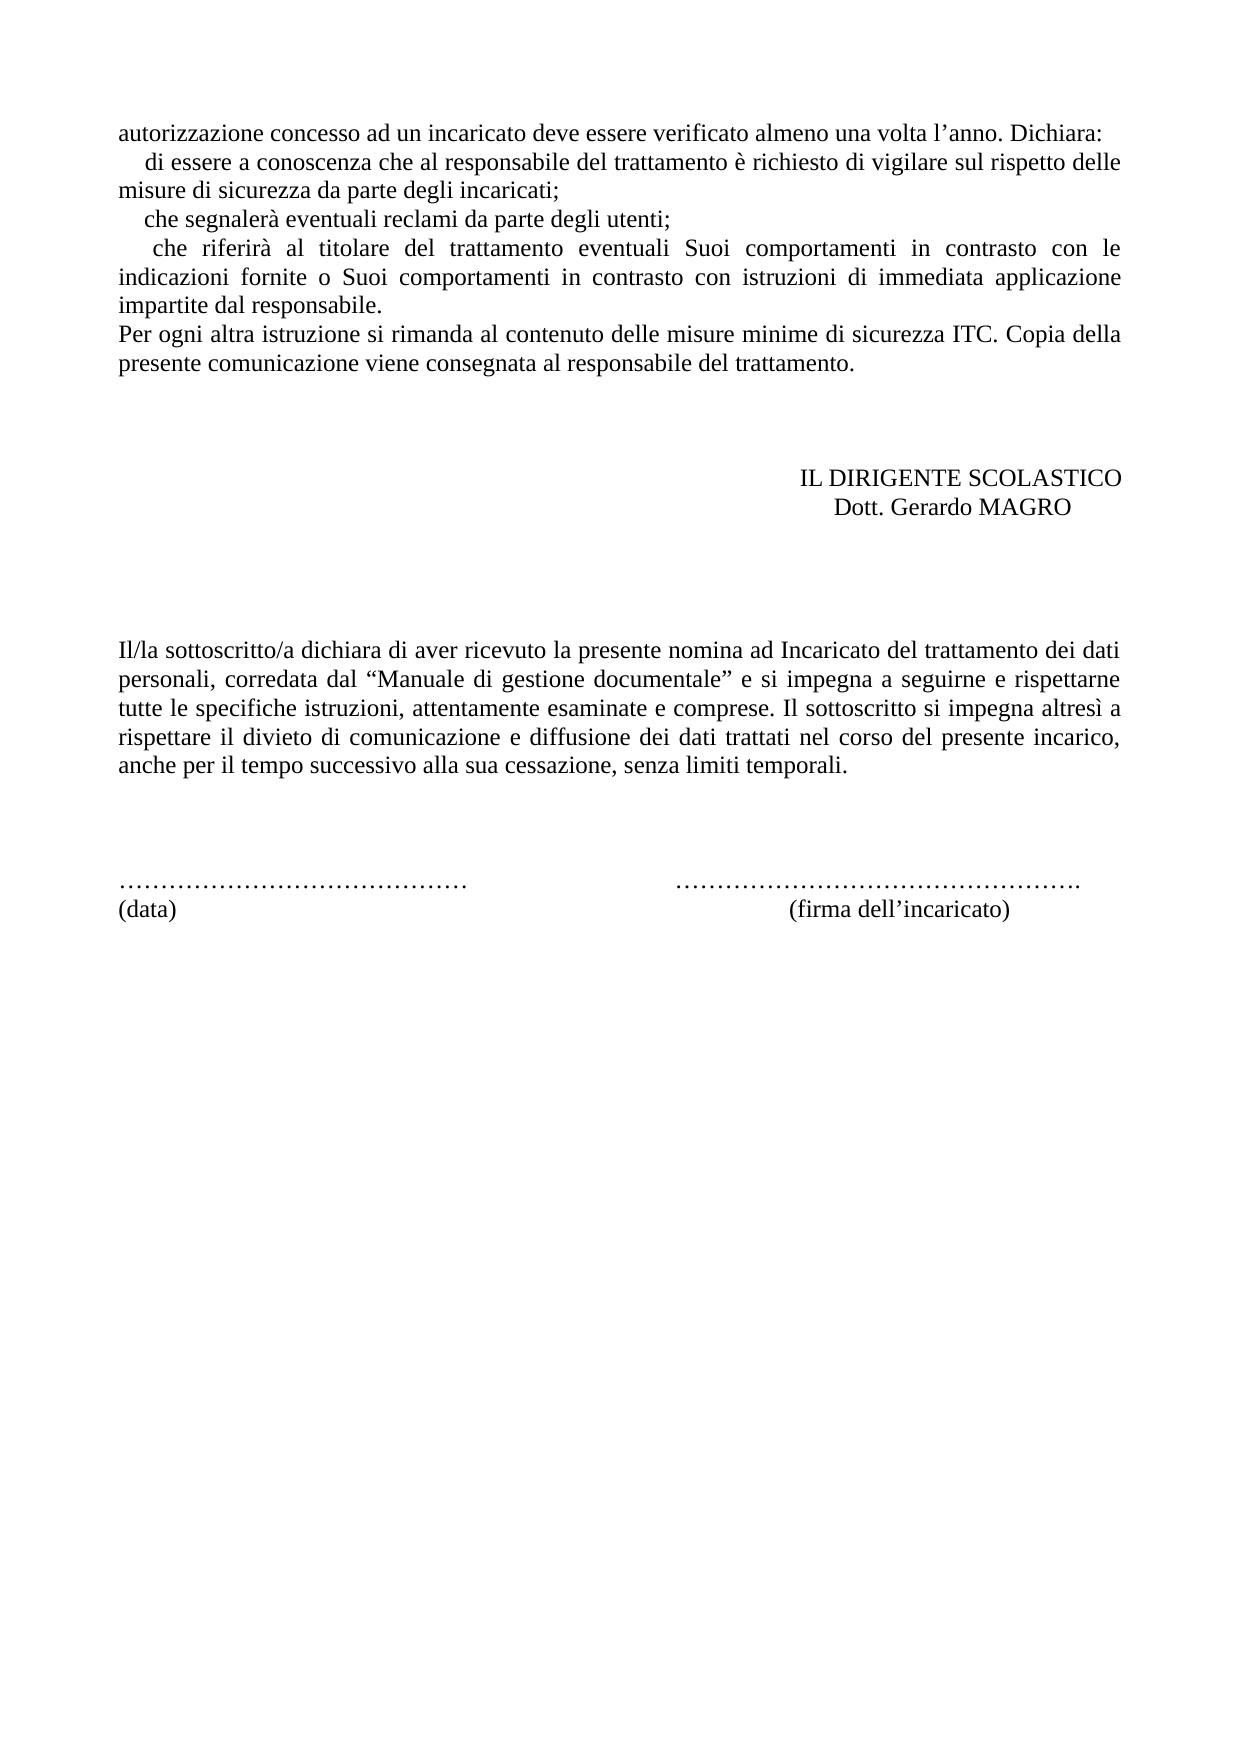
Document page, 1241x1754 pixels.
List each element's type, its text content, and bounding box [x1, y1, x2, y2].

text  di essere a conoscenza che al responsabile del trattamento è richiesto di vigilare sul rispetto delle misure di sicurezza da parte degli incaricati; [118, 147, 1122, 204]
text Dott. Gerardo MAGRO [709, 492, 1122, 521]
text (data) (firma dell’incaricato) [118, 894, 1122, 923]
text IL DIRIGENTE SCOLASTICO [118, 463, 1122, 492]
text  che segnalerà eventuali reclami da parte degli utenti; [118, 204, 1122, 233]
text autorizzazione concesso ad un incaricato deve essere verificato almeno una volta l’anno. Dichiara: [118, 118, 1122, 147]
text Il/la sottoscritto/a dichiara di aver ricevuto la presente nomina ad Incaricato del trattamento dei dati personali, corredata dal “Manuale di gestione documentale” e si impegna a seguirne e rispettarne tutte le specifiche istruzioni, attentamente esaminate e comprese. Il sottoscritto si impegna altresì a rispettare il divieto di comunicazione e diffusione dei dati trattati nel corso del presente incarico, anche per il tempo successivo alla sua cessazione, senza limiti temporali. [118, 636, 1122, 779]
text  che riferirà al titolare del trattamento eventuali Suoi comportamenti in contrasto con le indicazioni fornite o Suoi comportamenti in contrasto con istruzioni di immediata applicazione impartite dal responsabile. [118, 233, 1122, 319]
text Per ogni altra istruzione si rimanda al contenuto delle misure minime di sicurezza ITC. Copia della presente comunicazione viene consegnata al responsabile del trattamento. [118, 319, 1122, 377]
text …………………………………… …………………………………………. [118, 866, 1122, 894]
